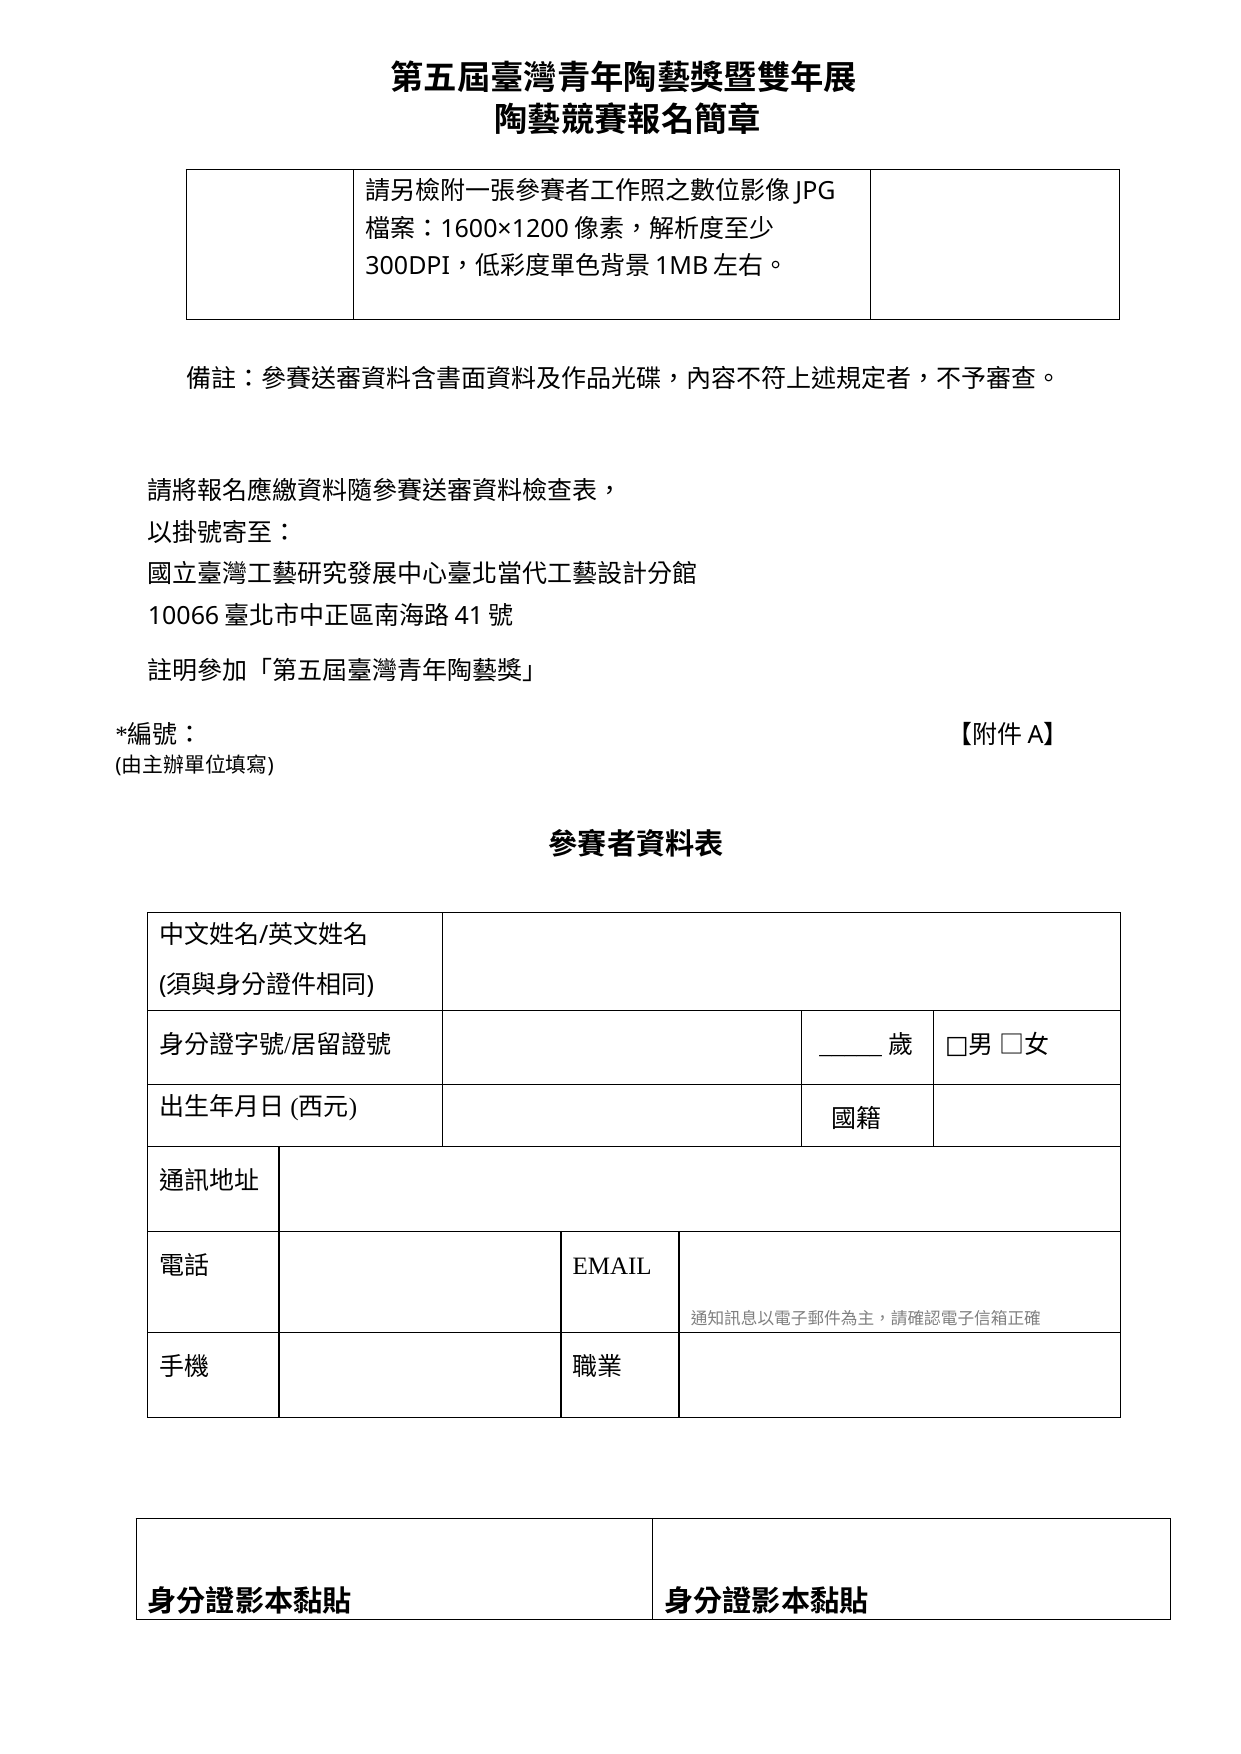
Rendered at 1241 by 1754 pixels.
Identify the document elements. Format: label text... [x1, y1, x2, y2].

table_cell EMAIL [562, 1232, 678, 1332]
table_cell [280, 1232, 560, 1332]
text 10066臺北市中正區南海路41號 [148, 595, 1107, 632]
table_cell 請另檢附一張參賽者工作照之數位影像JPG檔案：1600×1200像素，解析度至少300DPI，低彩度單色背景1MB左右。 [354, 170, 870, 319]
table_cell 電話 [148, 1232, 278, 1332]
table_cell [443, 1085, 801, 1146]
table_header 身分證影本黏貼 [137, 1519, 652, 1619]
table_cell [871, 170, 1119, 319]
table_header 中文姓名/英文姓名 (須與身分證件相同) [148, 913, 442, 1010]
table_header 身分證影本黏貼 [653, 1519, 1170, 1619]
table_header [443, 913, 1120, 1010]
text 以掛號寄至： [148, 512, 1107, 548]
text 註明參加「第五屆臺灣青年陶藝獎」 [148, 649, 1107, 687]
table_cell 手機 [148, 1333, 278, 1417]
table_cell [280, 1147, 1120, 1231]
text *編號： [115, 720, 292, 749]
table_cell 身分證字號/居留證號 [148, 1011, 442, 1084]
text 國立臺灣工藝研究發展中心臺北當代工藝設計分館 [148, 554, 1107, 590]
table_cell _____ 歲 [802, 1011, 933, 1084]
table_cell 通訊地址 [148, 1147, 278, 1231]
table_cell 通知訊息以電子郵件為主，請確認電子信箱正確 [680, 1232, 1120, 1332]
table_cell 國籍 [802, 1085, 933, 1146]
text 備註：參賽送審資料含書面資料及作品光碟，內容不符上述規定者，不予審查。 [148, 358, 1107, 395]
table_cell [934, 1085, 1120, 1146]
table_cell 職業 [562, 1333, 678, 1417]
table_cell [680, 1333, 1120, 1417]
table_cell [187, 170, 353, 319]
table_cell 出生年月日 (西元) [148, 1085, 442, 1146]
text 【附件A】 [947, 720, 1068, 749]
text 參賽者資料表 [207, 824, 1107, 862]
table_cell [443, 1011, 801, 1084]
text 請將報名應繳資料隨參賽送審資料檢查表， [148, 470, 1107, 507]
text (由主辦單位填寫) [115, 749, 292, 778]
table_cell [280, 1333, 560, 1417]
table_cell □男 □女 [934, 1011, 1120, 1084]
